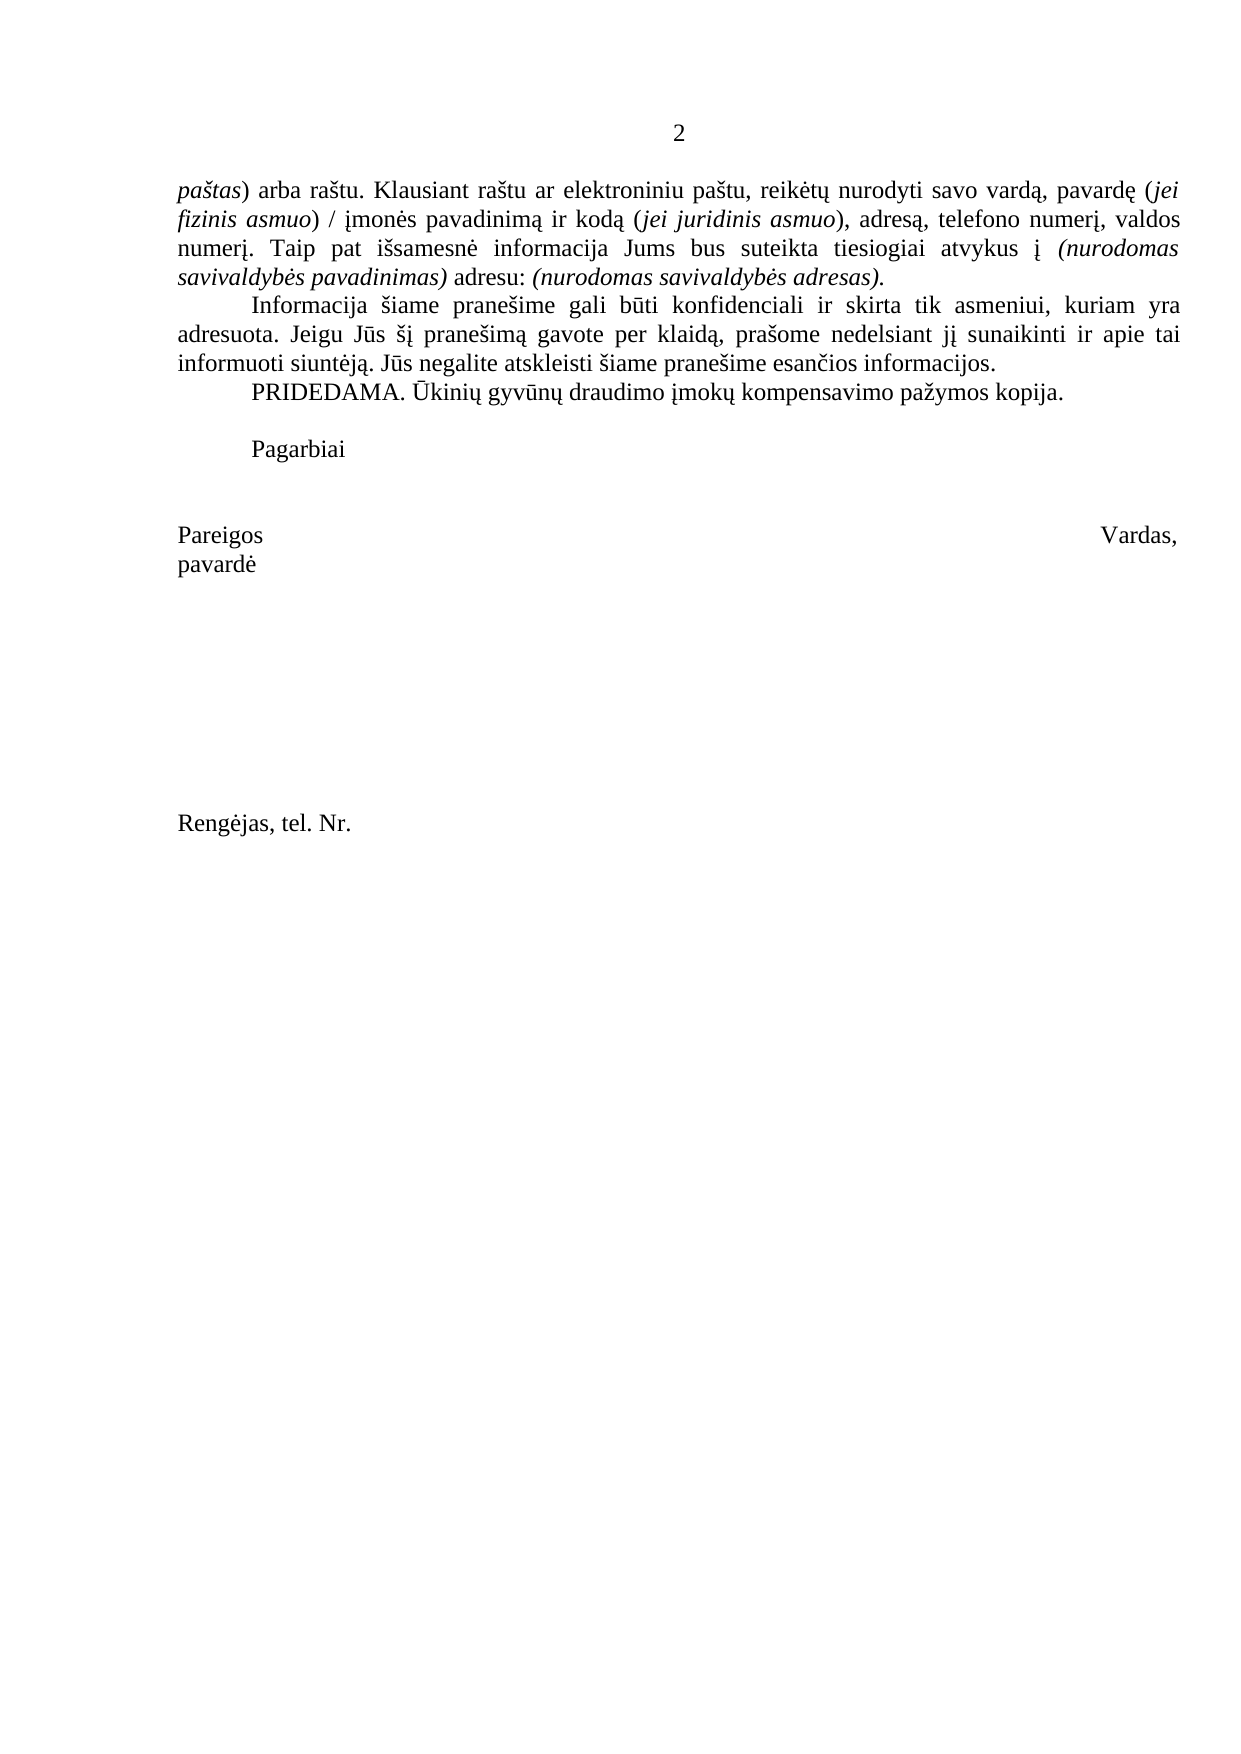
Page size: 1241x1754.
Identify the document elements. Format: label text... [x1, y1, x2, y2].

text Rengėjas, tel. Nr. [177, 808, 1181, 837]
text Informacija šiame pranešime gali būti konfidenciali ir skirta tik asmeniui, kuriam yra adresuota. Jeigu Jūs šį pranešimą gavote per klaidą, prašome nedelsiant jį sunaikinti ir apie tai informuoti siuntėją. Jūs negalite atskleisti šiame pranešime esančios informacijos. [177, 291, 1181, 377]
text Pagarbiai [177, 434, 1181, 463]
text paštas) arba raštu. Klausiant raštu ar elektroniniu paštu, reikėtų nurodyti savo vardą, pavardę (jei fizinis asmuo) / įmonės pavadinimą ir kodą (jei juridinis asmuo), adresą, telefono numerį, valdos numerį. Taip pat išsamesnė informacija Jums bus suteikta tiesiogiai atvykus į (nurodomas savivaldybės pavadinimas) adresu: (nurodomas savivaldybės adresas). [177, 176, 1181, 291]
text Pareigos Vardas, pavardė [177, 521, 1181, 578]
text PRIDEDAMA. Ūkinių gyvūnų draudimo įmokų kompensavimo pažymos kopija. [177, 377, 1181, 406]
